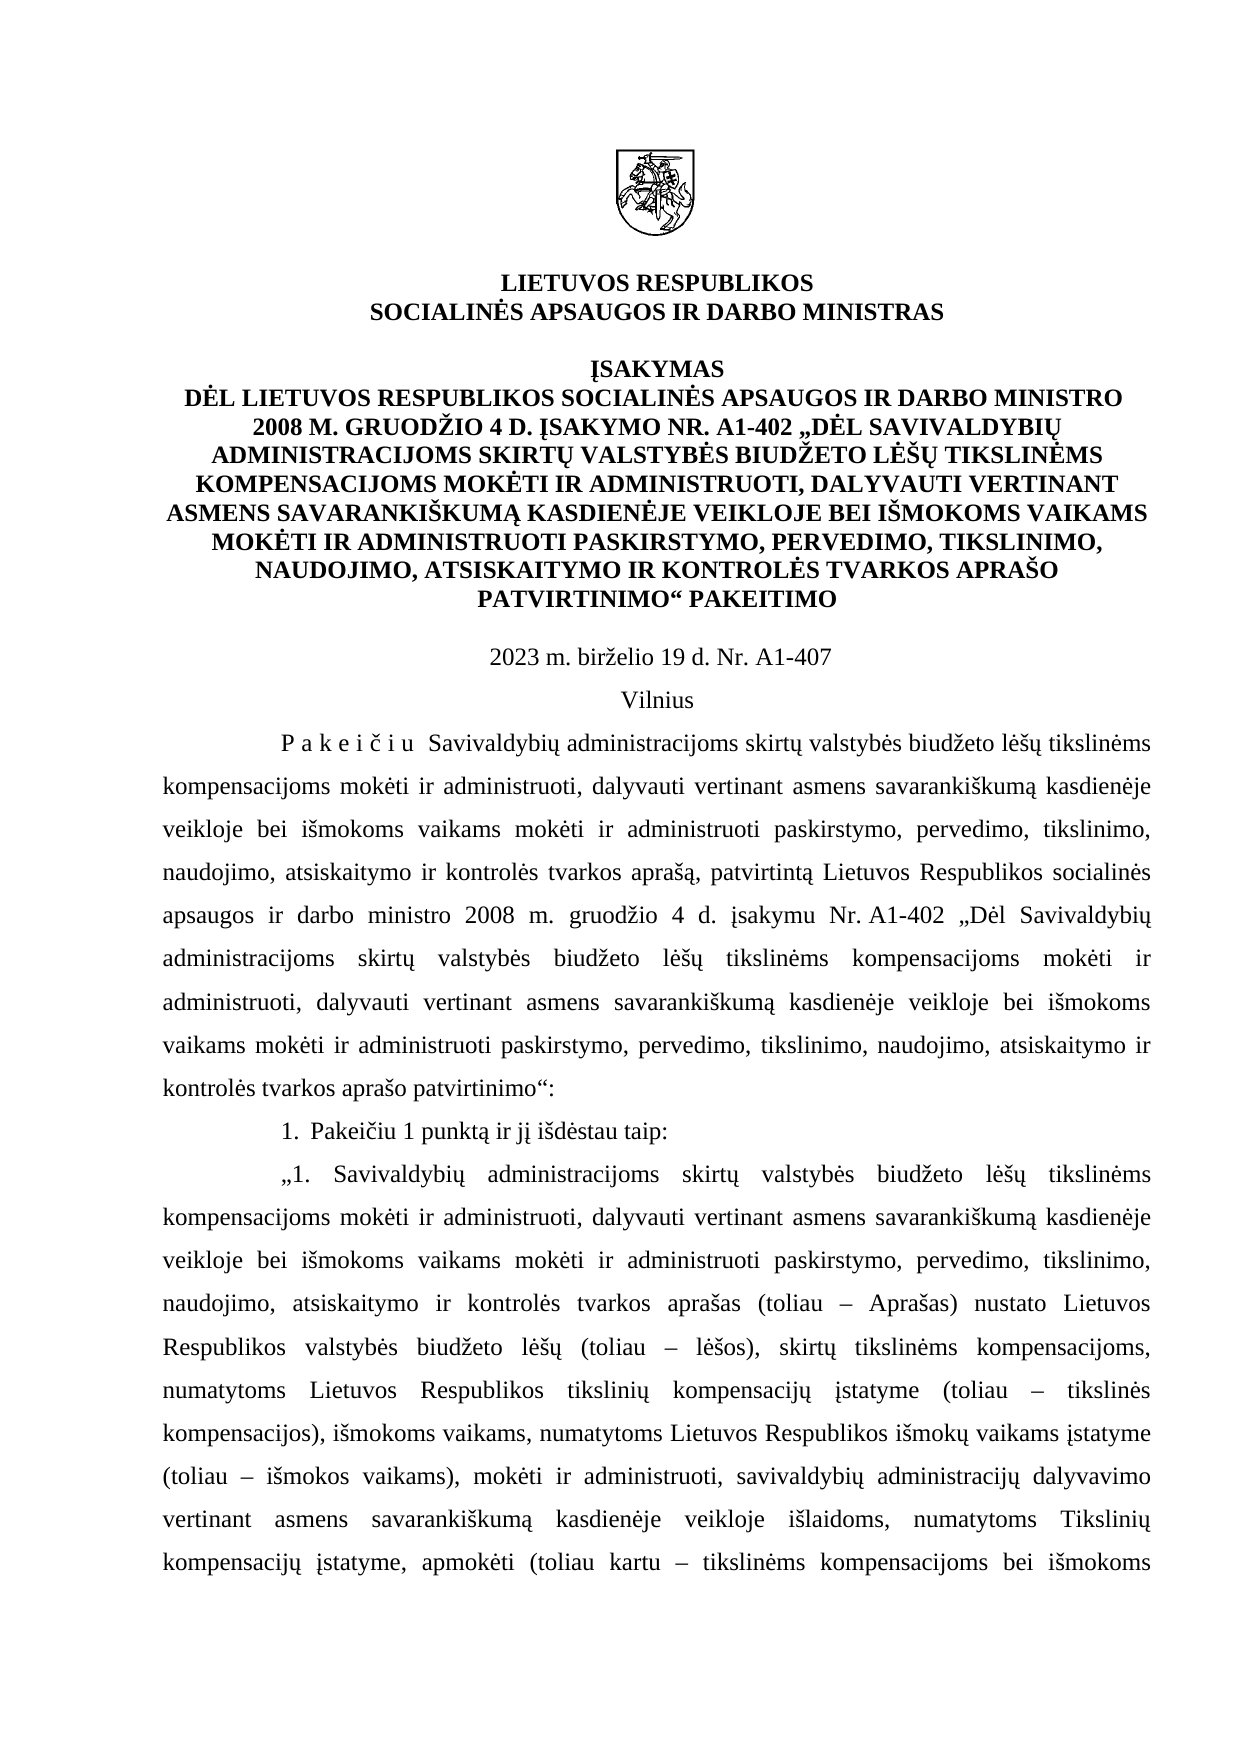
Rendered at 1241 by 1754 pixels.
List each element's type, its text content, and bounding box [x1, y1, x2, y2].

text SOCIALINĖS APSAUGOS IR DARBO MINISTRAS [162, 297, 1152, 325]
text DĖL LIETUVOS RESPUBLIKOS SOCIALINĖS APSAUGOS IR DARBO MINISTRO 2008 M. GRUODŽIO 4 D. ĮSAKYMO NR. A1-402 „DĖL SAVIVALDYBIŲ ADMINISTRACIJOMS SKIRTŲ VALSTYBĖS BIUDŽETO LĖŠŲ TIKSLINĖMS KOMPENSACIJOMS MOKĖTI IR ADMINISTRUOTI, DALYVAUTI VERTINANT ASMENS SAVARANKIŠKUMĄ KASDIENĖJE VEIKLOJE BEI IŠMOKOMS VAIKAMS MOKĖTI IR ADMINISTRUOTI PASKIRSTYMO, PERVEDIMO, TIKSLINIMO, NAUDOJIMO, ATSISKAITYMO IR KONTROLĖS TVARKOS APRAŠO PATVIRTINIMO“ PAKEITIMO [162, 383, 1152, 613]
text Vilnius [162, 685, 1152, 713]
text 2023 m. birželio 19 d. Nr. A1-407 [162, 642, 1152, 670]
text LIETUVOS RESPUBLIKOS [162, 268, 1152, 297]
text 1. Pakeičiu 1 punktą ir jį išdėstau taip: [281, 1116, 1152, 1145]
text P a k e i č i u Savivaldybių administracijoms skirtų valstybės biudžeto lėšų tikslinėms kompensacijoms mokėti ir administruoti, dalyvauti vertinant asmens savarankiškumą kasdienėje veikloje bei išmokoms vaikams mokėti ir administruoti paskirstymo, pervedimo, tikslinimo, naudojimo, atsiskaitymo ir kontrolės tvarkos aprašą, patvirtintą Lietuvos Respublikos socialinės apsaugos ir darbo ministro 2008 m. gruodžio 4 d. įsakymu Nr. A1-402 „Dėl Savivaldybių administracijoms skirtų valstybės biudžeto lėšų tikslinėms kompensacijoms mokėti ir administruoti, dalyvauti vertinant asmens savarankiškumą kasdienėje veikloje bei išmokoms vaikams mokėti ir administruoti paskirstymo, pervedimo, tikslinimo, naudojimo, atsiskaitymo ir kontrolės tvarkos aprašo patvirtinimo“: [162, 728, 1152, 1102]
text ĮSAKYMAS [162, 354, 1152, 383]
text „1. Savivaldybių administracijoms skirtų valstybės biudžeto lėšų tikslinėms kompensacijoms mokėti ir administruoti, dalyvauti vertinant asmens savarankiškumą kasdienėje veikloje bei išmokoms vaikams mokėti ir administruoti paskirstymo, pervedimo, tikslinimo, naudojimo, atsiskaitymo ir kontrolės tvarkos aprašas (toliau – Aprašas) nustato Lietuvos Respublikos valstybės biudžeto lėšų (toliau – lėšos), skirtų tikslinėms kompensacijoms, numatytoms Lietuvos Respublikos tikslinių kompensacijų įstatyme (toliau – tikslinės kompensacijos), išmokoms vaikams, numatytoms Lietuvos Respublikos išmokų vaikams įstatyme (toliau – išmokos vaikams), mokėti ir administruoti, savivaldybių administracijų dalyvavimo vertinant asmens savarankiškumą kasdienėje veikloje išlaidoms, numatytoms Tikslinių kompensacijų įstatyme, apmokėti (toliau kartu – tikslinėms kompensacijoms bei išmokoms [162, 1159, 1152, 1576]
